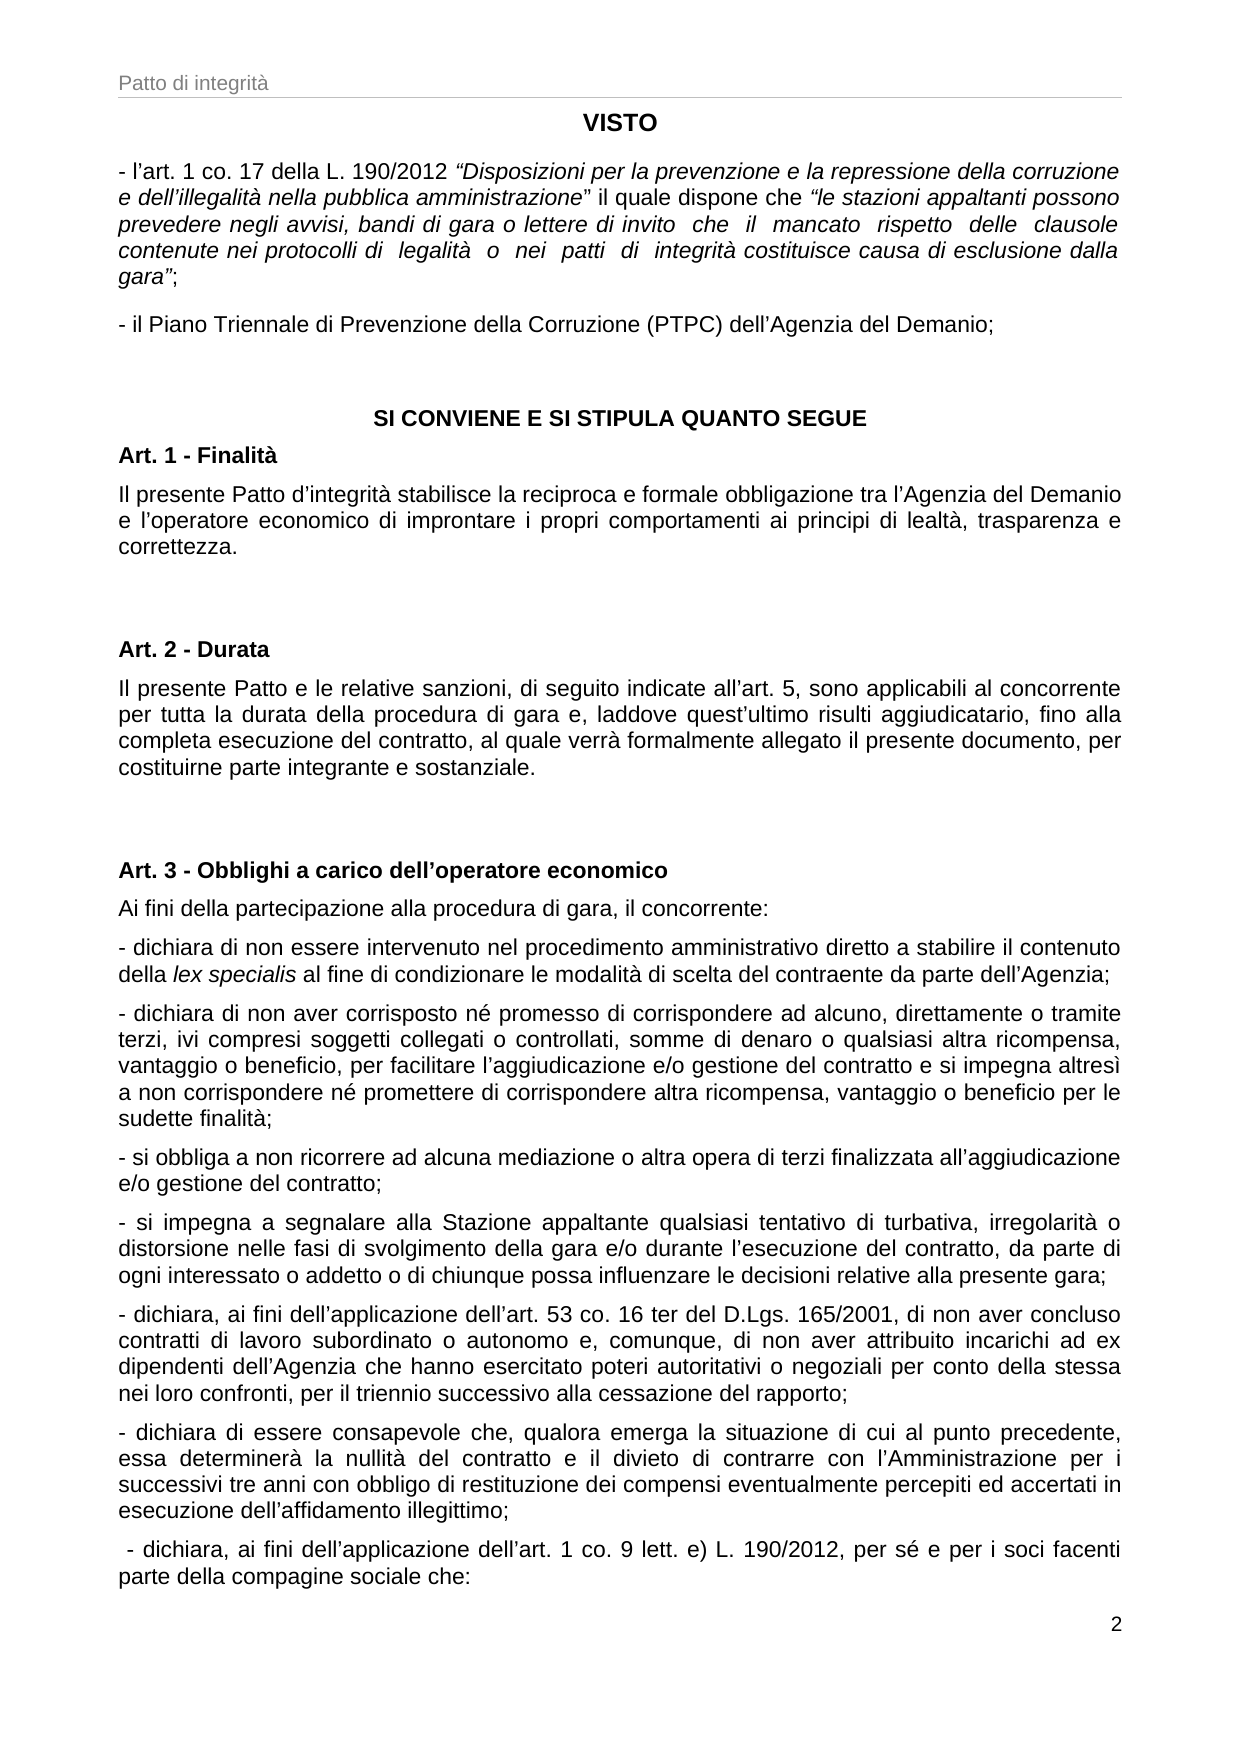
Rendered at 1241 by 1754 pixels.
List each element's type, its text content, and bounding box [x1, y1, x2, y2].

text SI CONVIENE E SI STIPULA QUANTO SEGUE [118, 405, 1122, 431]
text Il presente Patto d’integrità stabilisce la reciproca e formale obbligazione tra l’Agenzia del Demanio e l’operatore economico di improntare i propri comportamenti ai principi di lealtà, trasparenza e correttezza. [118, 481, 1122, 559]
text - l’art. 1 co. 17 della L. 190/2012 “Disposizioni per la prevenzione e la repressione della corruzione e dell’illegalità nella pubblica amministrazione” il quale dispone che “le stazioni appaltanti possono prevedere negli avvisi, bandi di gara o lettere di invito che il mancato rispetto delle clausole contenute nei protocolli di legalità o nei patti di integrità costituisce causa di esclusione dalla gara”; [118, 158, 1122, 290]
text - si obbliga a non ricorrere ad alcuna mediazione o altra opera di terzi finalizzata all’aggiudicazione e/o gestione del contratto; [118, 1144, 1122, 1196]
text Il presente Patto e le relative sanzioni, di seguito indicate all’art. 5, sono applicabili al concorrente per tutta la durata della procedura di gara e, laddove quest’ultimo risulti aggiudicatario, fino alla completa esecuzione del contratto, al quale verrà formalmente allegato il presente documento, per costituirne parte integrante e sostanziale. [118, 675, 1122, 780]
text Ai fini della partecipazione alla procedura di gara, il concorrente: [118, 895, 1122, 922]
text Art. 3 - Obblighi a carico dell’operatore economico [118, 857, 1122, 883]
text - si impegna a segnalare alla Stazione appaltante qualsiasi tentativo di turbativa, irregolarità o distorsione nelle fasi di svolgimento della gara e/o durante l’esecuzione del contratto, da parte di ogni interessato o addetto o di chiunque possa influenzare le decisioni relative alla presente gara; [118, 1209, 1122, 1288]
text - dichiara di non essere intervenuto nel procedimento amministrativo diretto a stabilire il contenuto della lex specialis al fine di condizionare le modalità di scelta del contraente da parte dell’Agenzia; [118, 934, 1122, 987]
text - dichiara, ai fini dell’applicazione dell’art. 53 co. 16 ter del D.Lgs. 165/2001, di non aver concluso contratti di lavoro subordinato o autonomo e, comunque, di non aver attribuito incarichi ad ex dipendenti dell’Agenzia che hanno esercitato poteri autoritativi o negoziali per conto della stessa nei loro confronti, per il triennio successivo alla cessazione del rapporto; [118, 1301, 1122, 1406]
text - dichiara di non aver corrisposto né promesso di corrispondere ad alcuno, direttamente o tramite terzi, ivi compresi soggetti collegati o controllati, somme di denaro o qualsiasi altra ricompensa, vantaggio o beneficio, per facilitare l’aggiudicazione e/o gestione del contratto e si impegna altresì a non corrispondere né promettere di corrispondere altra ricompensa, vantaggio o beneficio per le sudette finalità; [118, 999, 1122, 1131]
text Art. 2 - Durata [118, 636, 1122, 662]
text VISTO [118, 108, 1122, 137]
text - il Piano Triennale di Prevenzione della Corruzione (PTPC) dell’Agenzia del Demanio; [118, 311, 1122, 337]
text - dichiara, ai fini dell’applicazione dell’art. 1 co. 9 lett. e) L. 190/2012, per sé e per i soci facenti parte della compagine sociale che: [118, 1536, 1122, 1589]
text Art. 1 - Finalità [118, 442, 1122, 468]
text - dichiara di essere consapevole che, qualora emerga la situazione di cui al punto precedente, essa determinerà la nullità del contratto e il divieto di contrarre con l’Amministrazione per i successivi tre anni con obbligo di restituzione dei compensi eventualmente percepiti ed accertati in esecuzione dell’affidamento illegittimo; [118, 1418, 1122, 1524]
